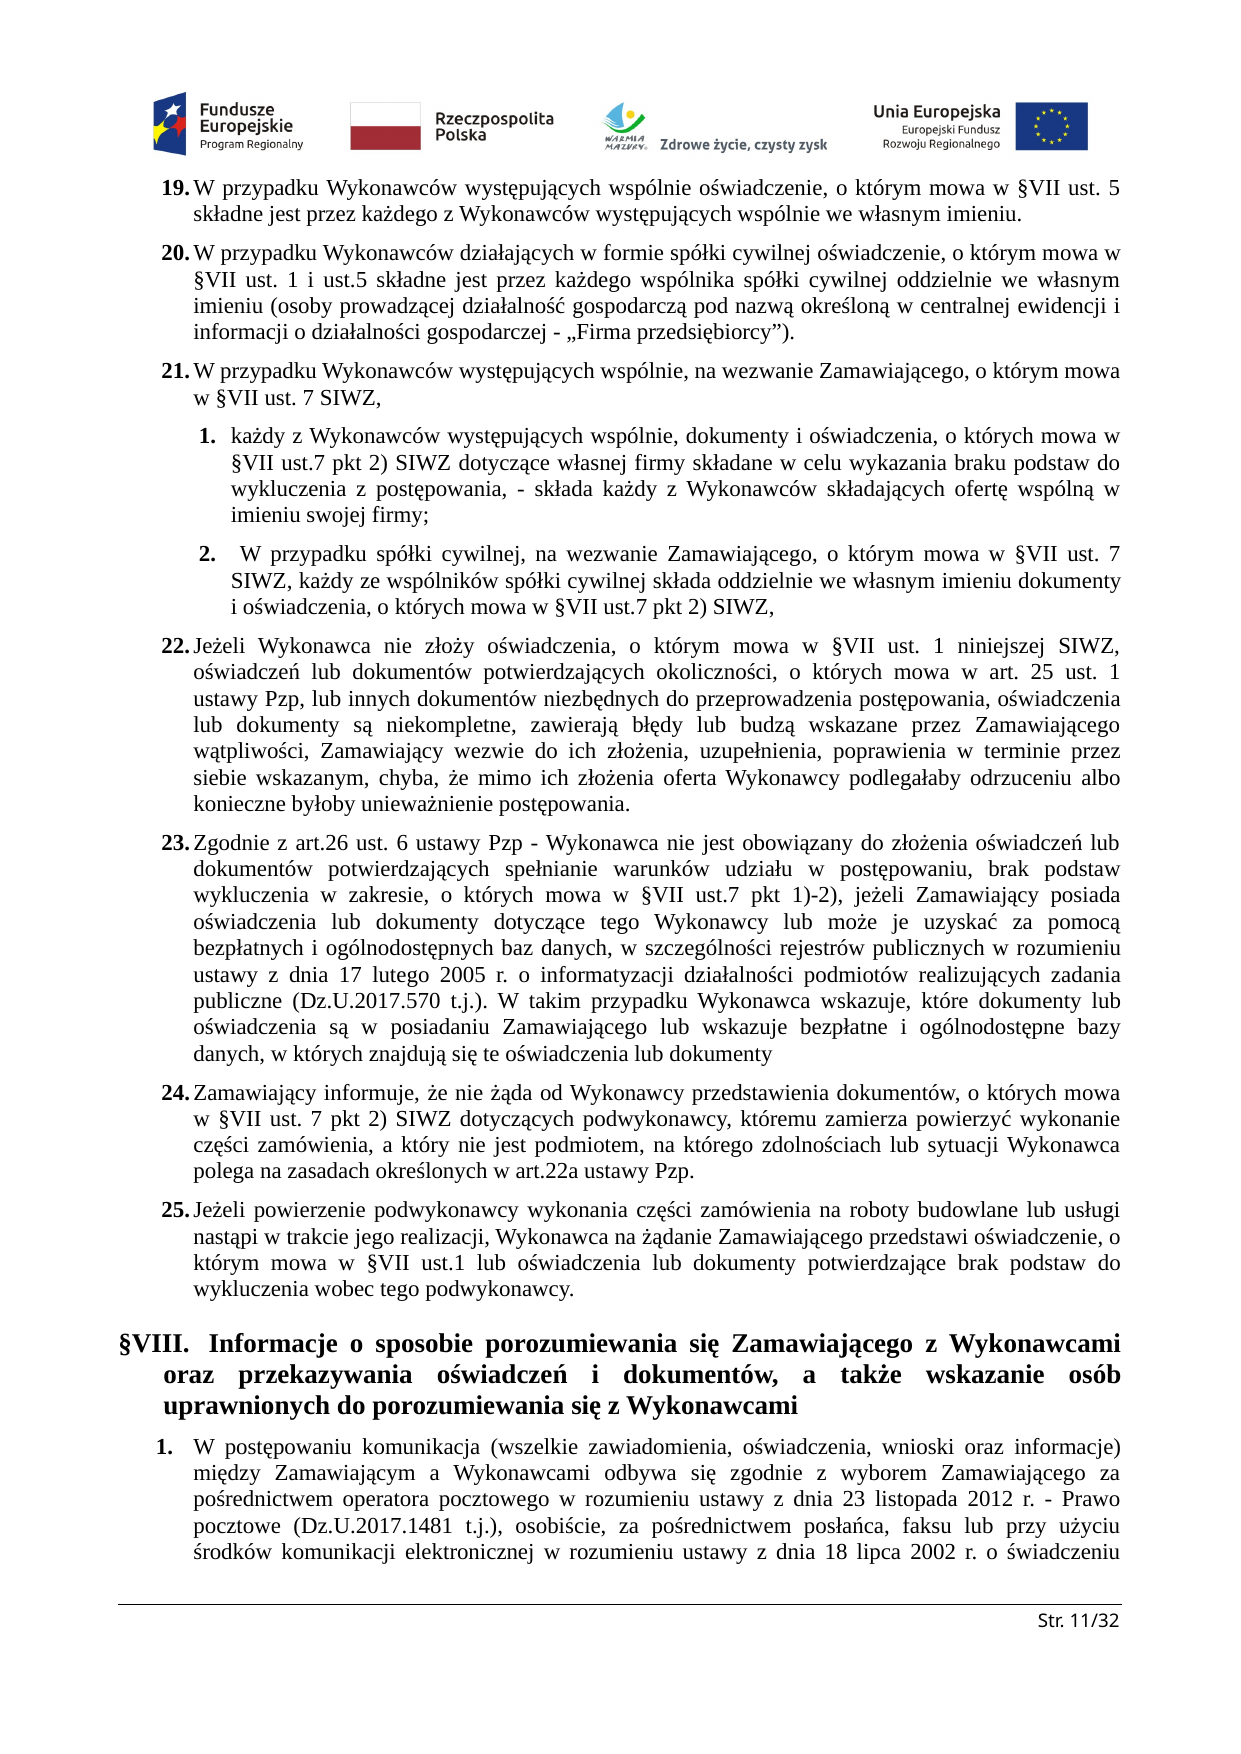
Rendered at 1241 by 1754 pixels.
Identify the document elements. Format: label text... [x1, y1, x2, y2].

list każdy z Wykonawców występujących wspólnie, dokumenty i oświadczenia, o których mowa w §VII ust.7 pkt 2) SIWZ dotyczące własnej firmy składane w celu wykazania braku podstaw do wykluczenia z postępowania, - składa każdy z Wykonawców składających ofertę wspólną w imieniu swojej firmy; [193, 422, 1122, 528]
list Jeżeli Wykonawca nie złoży oświadczenia, o którym mowa w §VII ust. 1 niniejszej SIWZ, oświadczeń lub dokumentów potwierdzających okoliczności, o których mowa w art. 25 ust. 1 ustawy Pzp, lub innych dokumentów niezbędnych do przeprowadzenia postępowania, oświadczenia lub dokumenty są niekompletne, zawierają błędy lub budzą wskazane przez Zamawiającego wątpliwości, Zamawiający wezwie do ich złożenia, uzupełnienia, poprawienia w terminie przez siebie wskazanym, chyba, że mimo ich złożenia oferta Wykonawcy podlegałaby odrzuceniu albo konieczne byłoby unieważnienie postępowania. [156, 632, 1122, 816]
list W przypadku Wykonawców działających w formie spółki cywilnej oświadczenie, o którym mowa w §VII ust. 1 i ust.5 składne jest przez każdego wspólnika spółki cywilnej oddzielnie we własnym imieniu (osoby prowadzącej działalność gospodarczą pod nazwą określoną w centralnej ewidencji i informacji o działalności gospodarczej - „Firma przedsiębiorcy”). [156, 239, 1122, 345]
list W postępowaniu komunikacja (wszelkie zawiadomienia, oświadczenia, wnioski oraz informacje) między Zamawiającym a Wykonawcami odbywa się zgodnie z wyborem Zamawiającego za pośrednictwem operatora pocztowego w rozumieniu ustawy z dnia 23 listopada 2012 r. - Prawo pocztowe (Dz.U.2017.1481 t.j.), osobiście, za pośrednictwem posłańca, faksu lub przy użyciu środków komunikacji elektronicznej w rozumieniu ustawy z dnia 18 lipca 2002 r. o świadczeniu [156, 1433, 1122, 1564]
list Jeżeli powierzenie podwykonawcy wykonania części zamówienia na roboty budowlane lub usługi nastąpi w trakcie jego realizacji, Wykonawca na żądanie Zamawiającego przedstawi oświadczenie, o którym mowa w §VII ust.1 lub oświadczenia lub dokumenty potwierdzające brak podstaw do wykluczenia wobec tego podwykonawcy. [156, 1196, 1122, 1302]
subtitle Informacje o sposobie porozumiewania się Zamawiającego z Wykonawcami oraz przekazywania oświadczeń i dokumentów, a także wskazanie osób uprawnionych do porozumiewania się z Wykonawcami [118, 1327, 1122, 1420]
list Zamawiający informuje, że nie żąda od Wykonawcy przedstawienia dokumentów, o których mowa w §VII ust. 7 pkt 2) SIWZ dotyczących podwykonawcy, któremu zamierza powierzyć wykonanie części zamówienia, a który nie jest podmiotem, na którego zdolnościach lub sytuacji Wykonawca polega na zasadach określonych w art.22a ustawy Pzp. [156, 1078, 1122, 1184]
picture [118, 73, 1123, 174]
list W przypadku spółki cywilnej, na wezwanie Zamawiającego, o którym mowa w §VII ust. 7 SIWZ, każdy ze wspólników spółki cywilnej składa oddzielnie we własnym imieniu dokumenty i oświadczenia, o których mowa w §VII ust.7 pkt 2) SIWZ, [193, 540, 1122, 619]
list W przypadku Wykonawców występujących wspólnie oświadczenie, o którym mowa w §VII ust. 5 składne jest przez każdego z Wykonawców występujących wspólnie we własnym imieniu. [156, 174, 1122, 227]
list Zgodnie z art.26 ust. 6 ustawy Pzp - Wykonawca nie jest obowiązany do złożenia oświadczeń lub dokumentów potwierdzających spełnianie warunków udziału w postępowaniu, brak podstaw wykluczenia w zakresie, o których mowa w §VII ust.7 pkt 1)-2), jeżeli Zamawiający posiada oświadczenia lub dokumenty dotyczące tego Wykonawcy lub może je uzyskać za pomocą bezpłatnych i ogólnodostępnych baz danych, w szczególności rejestrów publicznych w rozumieniu ustawy z dnia 17 lutego 2005 r. o informatyzacji działalności podmiotów realizujących zadania publiczne (Dz.U.2017.570 t.j.). W takim przypadku Wykonawca wskazuje, które dokumenty lub oświadczenia są w posiadaniu Zamawiającego lub wskazuje bezpłatne i ogólnodostępne bazy danych, w których znajdują się te oświadczenia lub dokumenty [156, 829, 1122, 1066]
list W przypadku Wykonawców występujących wspólnie, na wezwanie Zamawiającego, o którym mowa w §VII ust. 7 SIWZ, [156, 357, 1122, 410]
